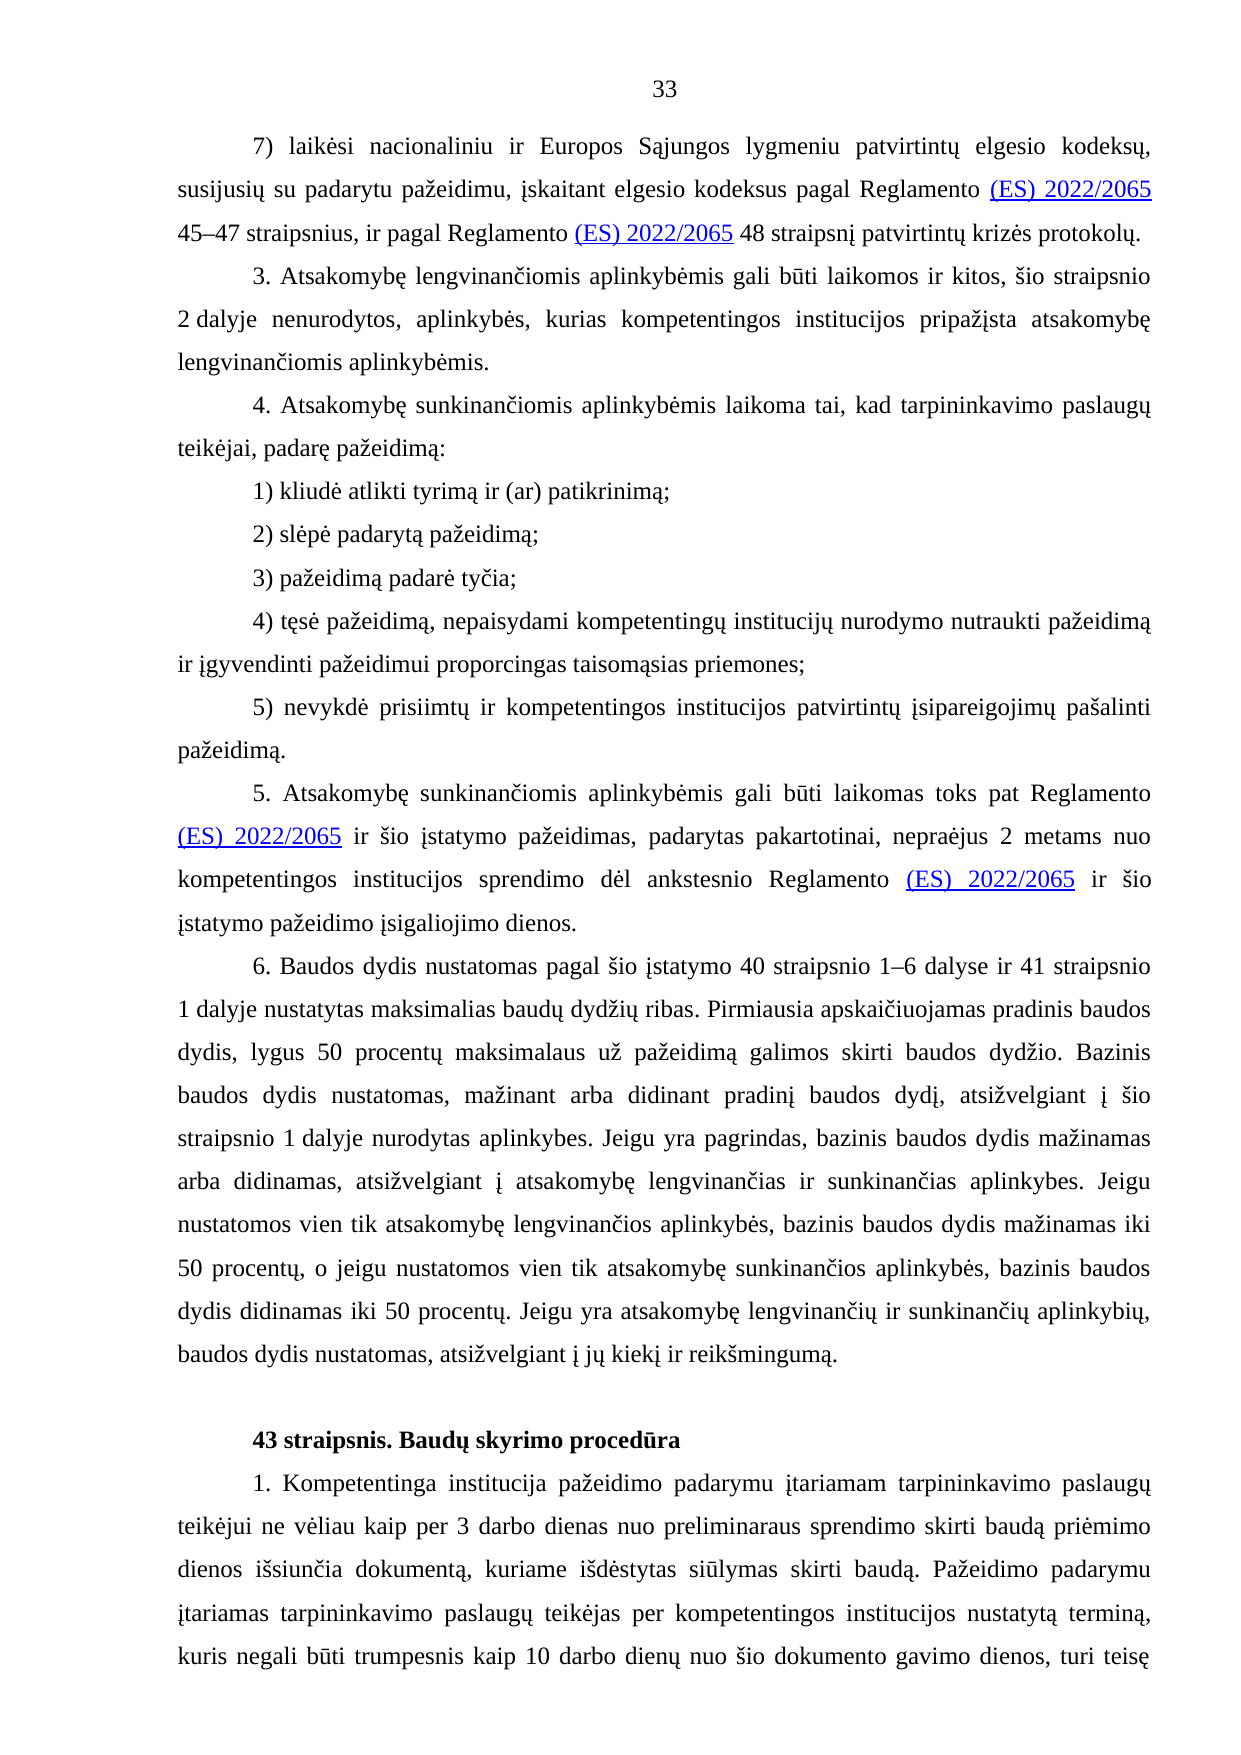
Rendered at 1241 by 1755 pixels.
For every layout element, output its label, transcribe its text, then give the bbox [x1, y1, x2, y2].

text 5) nevykdė prisiimtų ir kompetentingos institucijos patvirtintų įsipareigojimų pašalinti pažeidimą. [177, 692, 1152, 764]
text 43 straipsnis. Baudų skyrimo procedūra [177, 1425, 1152, 1454]
text 4) tęsė pažeidimą, nepaisydami kompetentingų institucijų nurodymo nutraukti pažeidimą ir įgyvendinti pažeidimui proporcingas taisomąsias priemones; [177, 606, 1152, 678]
text 4. Atsakomybę sunkinančiomis aplinkybėmis laikoma tai, kad tarpininkavimo paslaugų teikėjai, padarę pažeidimą: [177, 390, 1152, 462]
text 3) pažeidimą padarė tyčia; [177, 563, 1152, 591]
text 1) kliudė atlikti tyrimą ir (ar) patikrinimą; [177, 476, 1152, 505]
text 2) slėpė padarytą pažeidimą; [177, 519, 1152, 548]
text 5. Atsakomybę sunkinančiomis aplinkybėmis gali būti laikomas toks pat Reglamento (ES) 2022/2065 ir šio įstatymo pažeidimas, padarytas pakartotinai, nepraėjus 2 metams nuo kompetentingos institucijos sprendimo dėl ankstesnio Reglamento (ES) 2022/2065 ir šio įstatymo pažeidimo įsigaliojimo dienos. [177, 778, 1152, 936]
text 7) laikėsi nacionaliniu ir Europos Sąjungos lygmeniu patvirtintų elgesio kodeksų, susijusių su padarytu pažeidimu, įskaitant elgesio kodeksus pagal Reglamento (ES) 2022/2065 45–47 straipsnius, ir pagal Reglamento (ES) 2022/2065 48 straipsnį patvirtintų krizės protokolų. [177, 131, 1152, 246]
text 1. Kompetentinga institucija pažeidimo padarymu įtariamam tarpininkavimo paslaugų teikėjui ne vėliau kaip per 3 darbo dienas nuo preliminaraus sprendimo skirti baudą priėmimo dienos išsiunčia dokumentą, kuriame išdėstytas siūlymas skirti baudą. Pažeidimo padarymu įtariamas tarpininkavimo paslaugų teikėjas per kompetentingos institucijos nustatytą terminą, kuris negali būti trumpesnis kaip 10 darbo dienų nuo šio dokumento gavimo dienos, turi teisę [177, 1468, 1152, 1669]
text 3. Atsakomybę lengvinančiomis aplinkybėmis gali būti laikomos ir kitos, šio straipsnio 2 dalyje nenurodytos, aplinkybės, kurias kompetentingos institucijos pripažįsta atsakomybę lengvinančiomis aplinkybėmis. [177, 261, 1152, 376]
text 6. Baudos dydis nustatomas pagal šio įstatymo 40 straipsnio 1–6 dalyse ir 41 straipsnio 1 dalyje nustatytas maksimalias baudų dydžių ribas. Pirmiausia apskaičiuojamas pradinis baudos dydis, lygus 50 procentų maksimalaus už pažeidimą galimos skirti baudos dydžio. Bazinis baudos dydis nustatomas, mažinant arba didinant pradinį baudos dydį, atsižvelgiant į šio straipsnio 1 dalyje nurodytas aplinkybes. Jeigu yra pagrindas, bazinis baudos dydis mažinamas arba didinamas, atsižvelgiant į atsakomybę lengvinančias ir sunkinančias aplinkybes. Jeigu nustatomos vien tik atsakomybę lengvinančios aplinkybės, bazinis baudos dydis mažinamas iki 50 procentų, o jeigu nustatomos vien tik atsakomybę sunkinančios aplinkybės, bazinis baudos dydis didinamas iki 50 procentų. Jeigu yra atsakomybę lengvinančių ir sunkinančių aplinkybių, baudos dydis nustatomas, atsižvelgiant į jų kiekį ir reikšmingumą. [177, 951, 1152, 1368]
